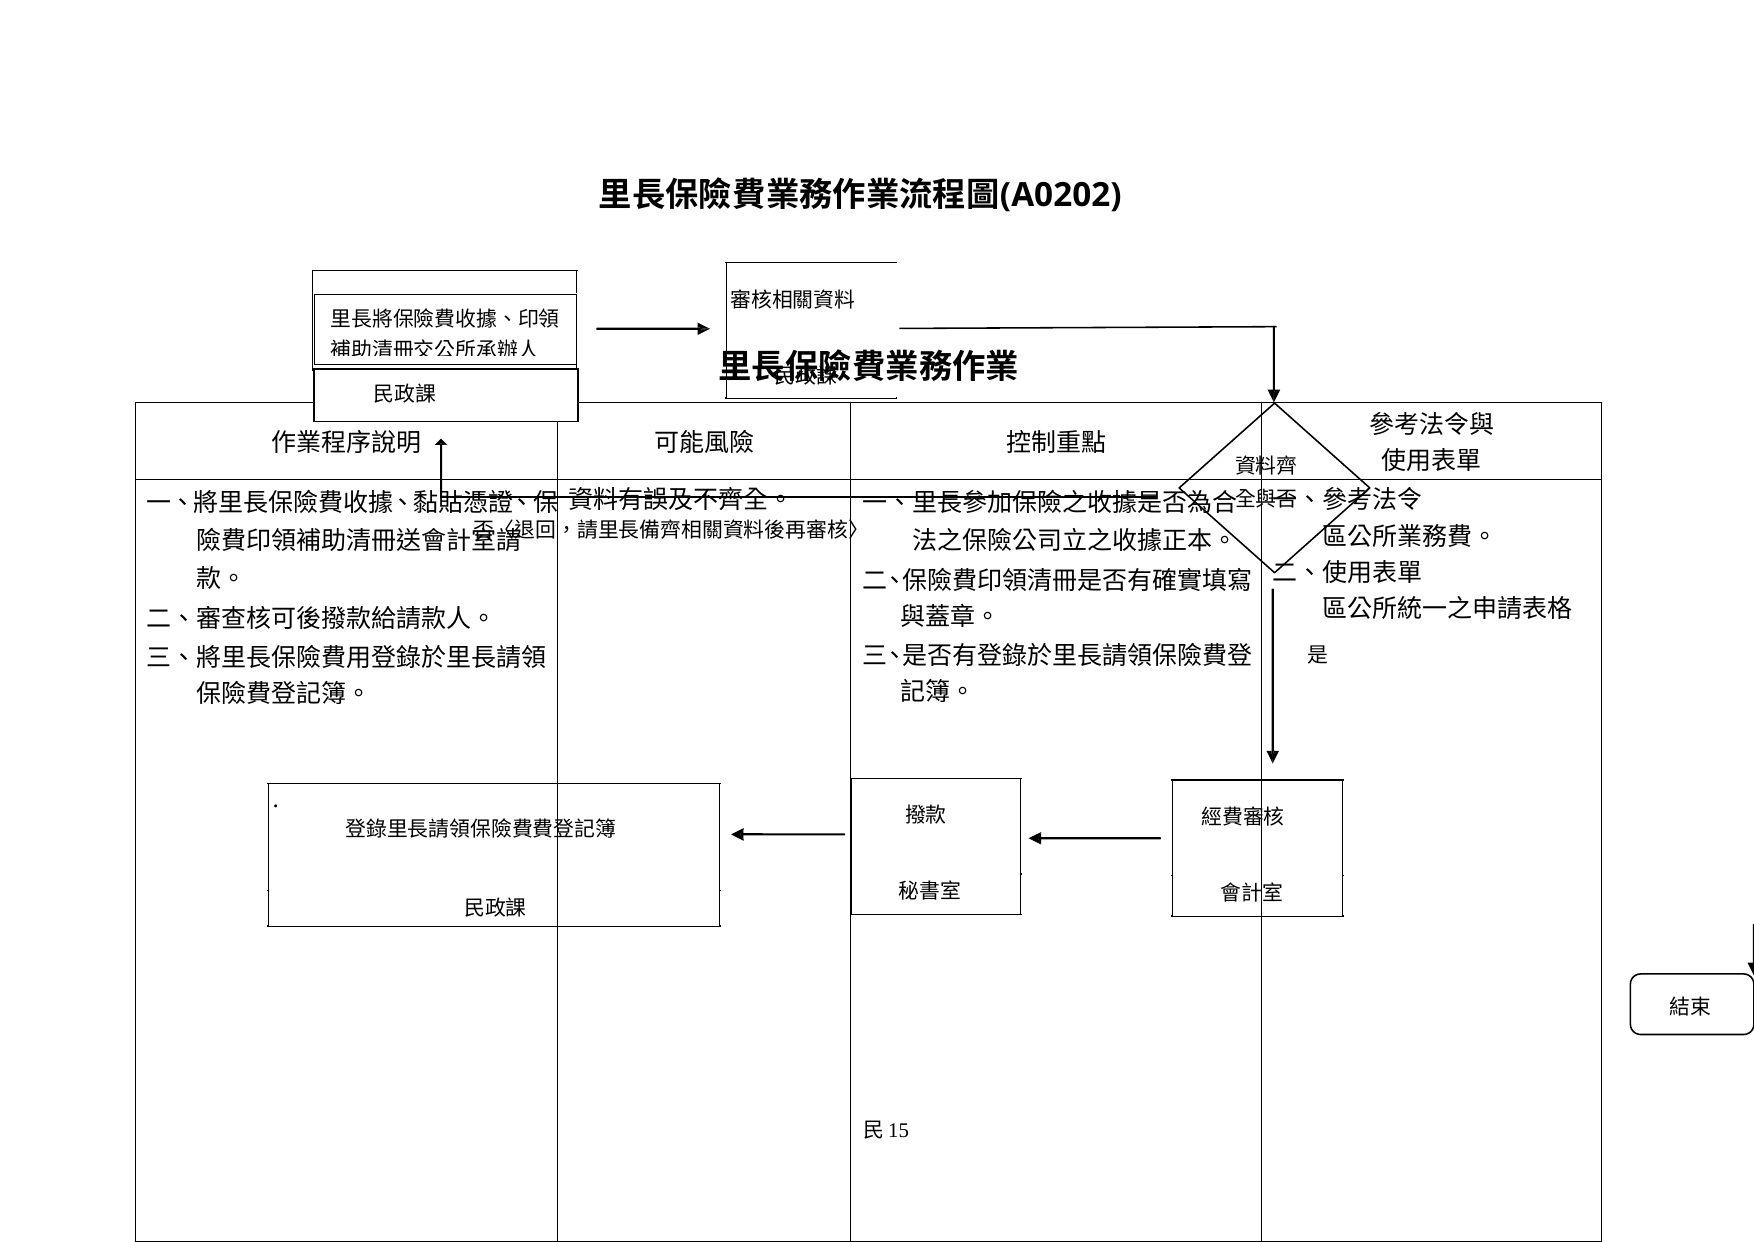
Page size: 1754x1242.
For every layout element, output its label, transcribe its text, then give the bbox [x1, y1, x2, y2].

table_header 里長保險費業務作業 [135, 325, 1602, 402]
table_cell 參考法令與 使用表單 [1262, 403, 1601, 479]
table_cell 可能風險 [558, 403, 850, 479]
text 審核相關資料 [730, 283, 896, 313]
table_cell 一、里長參加保險之收據是否為合法之保險公司立之收據正本。 二、保險費印領清冊是否有確實填寫與蓋章。 三、是否有登錄於里長請領保險費登記簿。 [851, 480, 1261, 1241]
table_cell 一、參考法令 區公所業務費。 二、使用表單 區公所統一之申請表格 [1262, 480, 1601, 1241]
text 里長將保險費收據、印領補助清冊交公所承辦人 [330, 303, 561, 356]
text 里長保險費業務作業流程圖(A0202) [598, 175, 1209, 214]
table_cell 資料有誤及不齊全。 [558, 480, 850, 1241]
table_cell 作業程序說明 [136, 403, 557, 479]
text 民政課 [329, 377, 562, 407]
table_cell 一、將里長保險費收據、黏貼憑證、保險費印領補助清冊送會計室請款。 二、審查核可後撥款給請款人。 三、將里長保險費用登錄於里長請領保險費登記簿。 [136, 480, 557, 1241]
table_cell 控制重點 [851, 403, 1261, 479]
